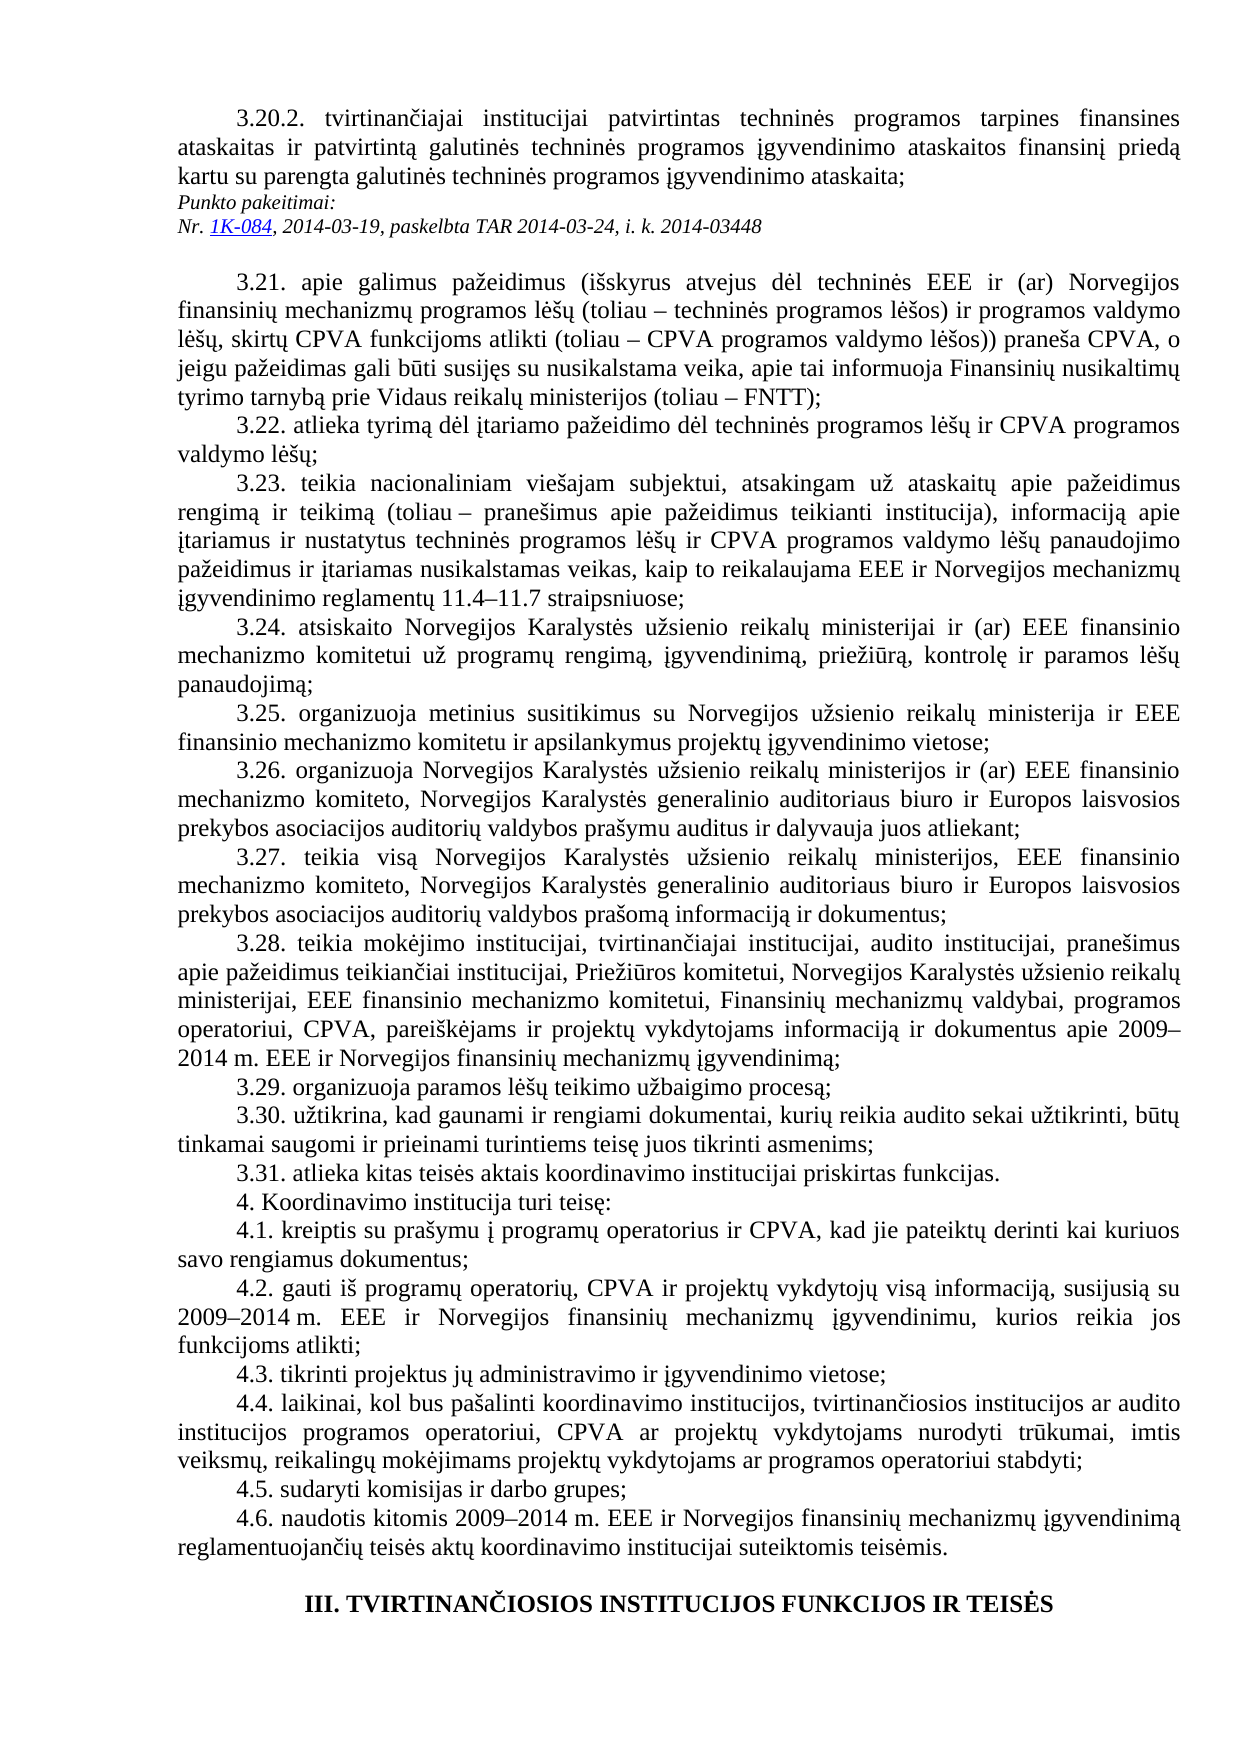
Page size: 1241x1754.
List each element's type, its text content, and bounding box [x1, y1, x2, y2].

text 3.20.2. tvirtinančiajai institucijai patvirtintas techninės programos tarpines finansines ataskaitas ir patvirtintą galutinės techninės programos įgyvendinimo ataskaitos finansinį priedą kartu su parengta galutinės techninės programos įgyvendinimo ataskaita; [177, 103, 1181, 190]
text 3.21. apie galimus pažeidimus (išskyrus atvejus dėl techninės EEE ir (ar) Norvegijos finansinių mechanizmų programos lėšų (toliau – techninės programos lėšos) ir programos valdymo lėšų, skirtų CPVA funkcijoms atlikti (toliau – CPVA programos valdymo lėšos)) praneša CPVA, o jeigu pažeidimas gali būti susijęs su nusikalstama veika, apie tai informuoja Finansinių nusikaltimų tyrimo tarnybą prie Vidaus reikalų ministerijos (toliau – FNTT); [177, 267, 1181, 410]
text 3.25. organizuoja metinius susitikimus su Norvegijos užsienio reikalų ministerija ir EEE finansinio mechanizmo komitetu ir apsilankymus projektų įgyvendinimo vietose; [177, 698, 1181, 755]
text 4. Koordinavimo institucija turi teisę: [177, 1187, 1181, 1215]
text 3.26. organizuoja Norvegijos Karalystės užsienio reikalų ministerijos ir (ar) EEE finansinio mechanizmo komiteto, Norvegijos Karalystės generalinio auditoriaus biuro ir Europos laisvosios prekybos asociacijos auditorių valdybos prašymu auditus ir dalyvauja juos atliekant; [177, 755, 1181, 842]
text III. TVIRTINANČIOSIOS INSTITUCIJOS FUNKCIJOS IR TEISĖS [177, 1589, 1181, 1618]
text 3.28. teikia mokėjimo institucijai, tvirtinančiajai institucijai, audito institucijai, pranešimus apie pažeidimus teikiančiai institucijai, Priežiūros komitetui, Norvegijos Karalystės užsienio reikalų ministerijai, EEE finansinio mechanizmo komitetui, Finansinių mechanizmų valdybai, programos operatoriui, CPVA, pareiškėjams ir projektų vykdytojams informaciją ir dokumentus apie 2009–2014 m. EEE ir Norvegijos finansinių mechanizmų įgyvendinimą; [177, 928, 1181, 1072]
text 3.24. atsiskaito Norvegijos Karalystės užsienio reikalų ministerijai ir (ar) EEE finansinio mechanizmo komitetui už programų rengimą, įgyvendinimą, priežiūrą, kontrolę ir paramos lėšų panaudojimą; [177, 612, 1181, 698]
text 4.5. sudaryti komisijas ir darbo grupes; [177, 1474, 1181, 1503]
text Punkto pakeitimai: [177, 190, 1181, 214]
text 3.30. užtikrina, kad gaunami ir rengiami dokumentai, kurių reikia audito sekai užtikrinti, būtų tinkamai saugomi ir prieinami turintiems teisę juos tikrinti asmenims; [177, 1100, 1181, 1158]
text 4.1. kreiptis su prašymu į programų operatorius ir CPVA, kad jie pateiktų derinti kai kuriuos savo rengiamus dokumentus; [177, 1215, 1181, 1273]
text 3.29. organizuoja paramos lėšų teikimo užbaigimo procesą; [177, 1072, 1181, 1100]
text 3.23. teikia nacionaliniam viešajam subjektui, atsakingam už ataskaitų apie pažeidimus rengimą ir teikimą (toliau – pranešimus apie pažeidimus teikianti institucija), informaciją apie įtariamus ir nustatytus techninės programos lėšų ir CPVA programos valdymo lėšų panaudojimo pažeidimus ir įtariamas nusikalstamas veikas, kaip to reikalaujama EEE ir Norvegijos mechanizmų įgyvendinimo reglamentų 11.4–11.7 straipsniuose; [177, 468, 1181, 612]
text 3.31. atlieka kitas teisės aktais koordinavimo institucijai priskirtas funkcijas. [177, 1158, 1181, 1187]
text 3.22. atlieka tyrimą dėl įtariamo pažeidimo dėl techninės programos lėšų ir CPVA programos valdymo lėšų; [177, 410, 1181, 468]
text 4.6. naudotis kitomis 2009–2014 m. EEE ir Norvegijos finansinių mechanizmų įgyvendinimą reglamentuojančių teisės aktų koordinavimo institucijai suteiktomis teisėmis. [177, 1503, 1181, 1560]
text 4.2. gauti iš programų operatorių, CPVA ir projektų vykdytojų visą informaciją, susijusią su 2009–2014 m. EEE ir Norvegijos finansinių mechanizmų įgyvendinimu, kurios reikia jos funkcijoms atlikti; [177, 1273, 1181, 1359]
text 4.3. tikrinti projektus jų administravimo ir įgyvendinimo vietose; [177, 1359, 1181, 1388]
text Nr. 1K-084, 2014-03-19, paskelbta TAR 2014-03-24, i. k. 2014-03448 [177, 214, 1181, 238]
text 4.4. laikinai, kol bus pašalinti koordinavimo institucijos, tvirtinančiosios institucijos ar audito institucijos programos operatoriui, CPVA ar projektų vykdytojams nurodyti trūkumai, imtis veiksmų, reikalingų mokėjimams projektų vykdytojams ar programos operatoriui stabdyti; [177, 1388, 1181, 1474]
text 3.27. teikia visą Norvegijos Karalystės užsienio reikalų ministerijos, EEE finansinio mechanizmo komiteto, Norvegijos Karalystės generalinio auditoriaus biuro ir Europos laisvosios prekybos asociacijos auditorių valdybos prašomą informaciją ir dokumentus; [177, 842, 1181, 928]
